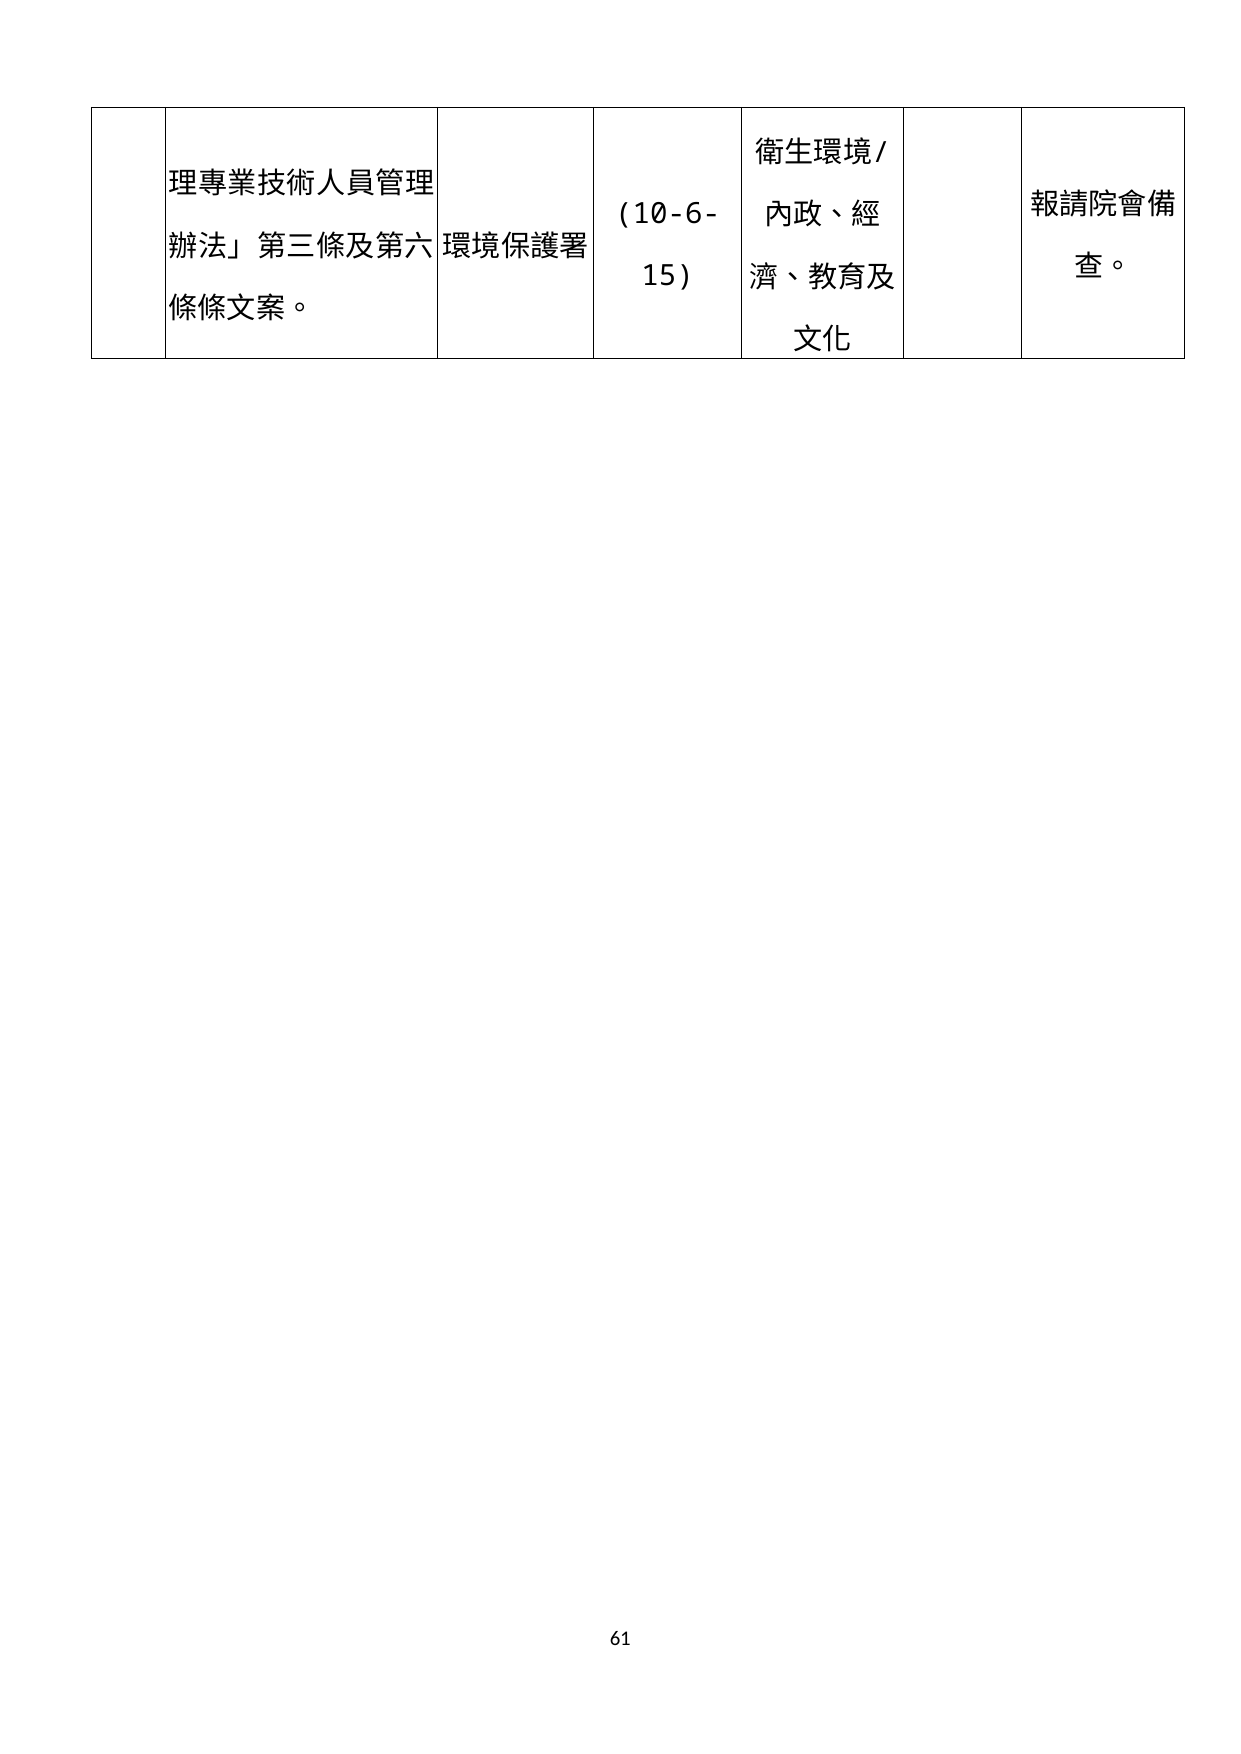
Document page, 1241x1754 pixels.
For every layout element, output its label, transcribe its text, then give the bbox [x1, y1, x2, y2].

table_cell 理專業技術人員管理辦法」第三條及第六條條文案。 [166, 108, 437, 358]
table_cell -- [904, 108, 1021, 358]
table_cell 衛生環境/內政、經濟、教育及文化 [742, 108, 903, 358]
table_cell 環境保護署 [438, 108, 593, 358]
table_cell (10-6-15) [594, 108, 741, 358]
table_cell [92, 108, 165, 358]
table_cell 報請院會備查。 [1022, 108, 1184, 358]
